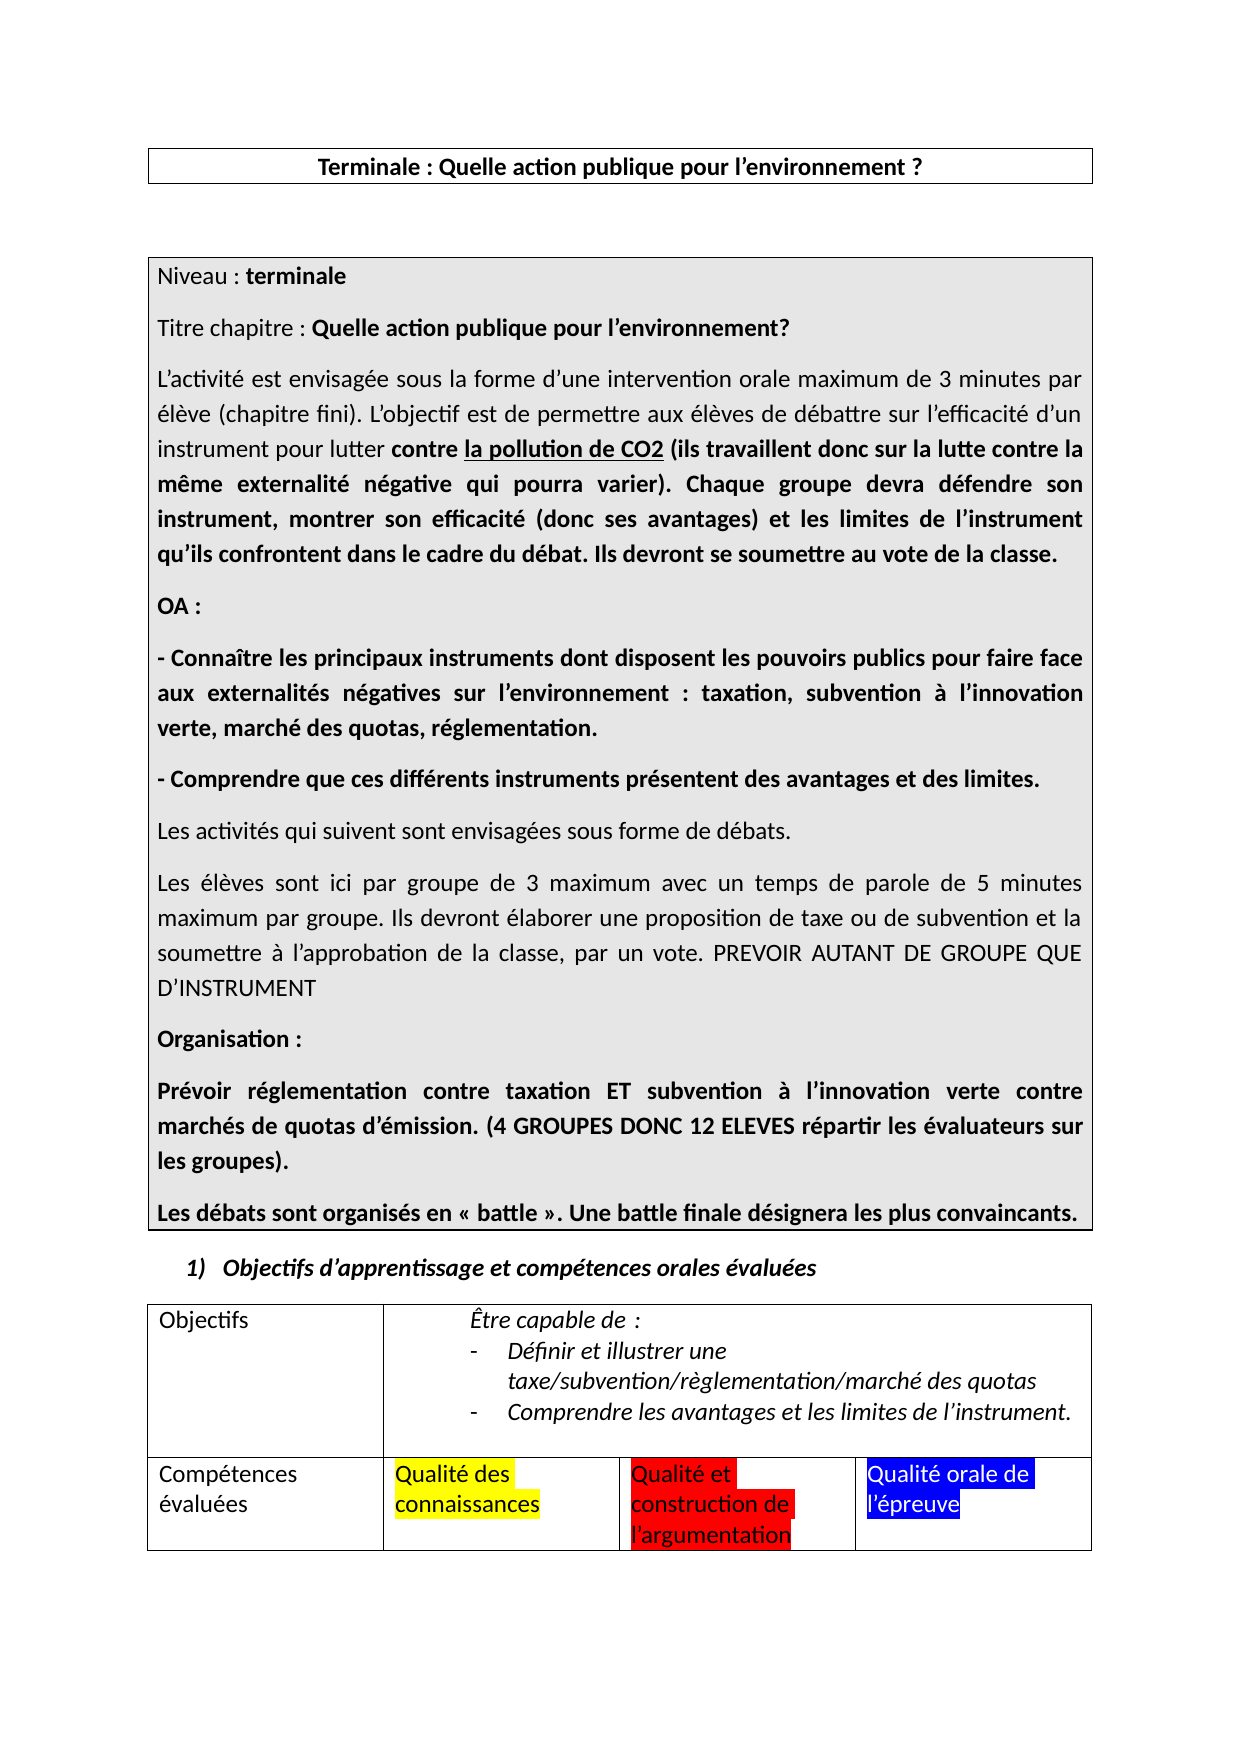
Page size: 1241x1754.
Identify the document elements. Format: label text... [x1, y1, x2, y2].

text Les élèves sont ici par groupe de 3 maximum avec un temps de parole de 5 minutes maximum par groupe. Ils devront élaborer une proposition de taxe ou de subvention et la soumettre à l’approbation de la classe, par un vote. PREVOIR AUTANT DE GROUPE QUE D’INSTRUMENT [149, 864, 1092, 1002]
table_cell Compétences évaluées [148, 1458, 383, 1550]
text - Comprendre que ces différents instruments présentent des avantages et des limites. [149, 761, 1092, 794]
text - Connaître les principaux instruments dont disposent les pouvoirs publics pour faire face aux externalités négatives sur l’environnement : taxation, subvention à l’innovation verte, marché des quotas, réglementation. [149, 639, 1092, 742]
table_cell Qualité et construction de l’argumentation [620, 1458, 855, 1550]
text Organisation : [149, 1021, 1092, 1054]
text Terminale : Quelle action publique pour l’environnement ? [149, 149, 1092, 183]
table_header Être capable de : Définir et illustrer une taxe/subvention/règlementation/marché des quotas Comprendre les avantages et les limites de l’instrument. [384, 1305, 1091, 1457]
list Objectifs d’apprentissage et compétences orales évaluées [185, 1252, 1093, 1282]
text Les débats sont organisés en « battle ». Une battle finale désignera les plus convaincants. [149, 1194, 1092, 1229]
text Titre chapitre : Quelle action publique pour l’environnement? [149, 309, 1092, 342]
text Niveau : terminale [149, 258, 1092, 291]
table_header Objectifs [148, 1305, 383, 1457]
text Les activités qui suivent sont envisagées sous forme de débats. [149, 812, 1092, 846]
table_cell Qualité orale de l’épreuve [856, 1458, 1091, 1550]
text L’activité est envisagée sous la forme d’une intervention orale maximum de 3 minutes par élève (chapitre fini). L’objectif est de permettre aux élèves de débattre sur l’efficacité d’un instrument pour lutter contre la pollution de CO2 (ils travaillent donc sur la lutte contre la même externalité négative qui pourra varier). Chaque groupe devra défendre son instrument, montrer son efficacité (donc ses avantages) et les limites de l’instrument qu’ils confrontent dans le cadre du débat. Ils devront se soumettre au vote de la classe. [149, 361, 1092, 569]
text Prévoir réglementation contre taxation ET subvention à l’innovation verte contre marchés de quotas d’émission. (4 GROUPES DONC 12 ELEVES répartir les évaluateurs sur les groupes). [149, 1072, 1092, 1176]
text OA : [149, 587, 1092, 621]
table_cell Qualité des connaissances [384, 1458, 619, 1550]
